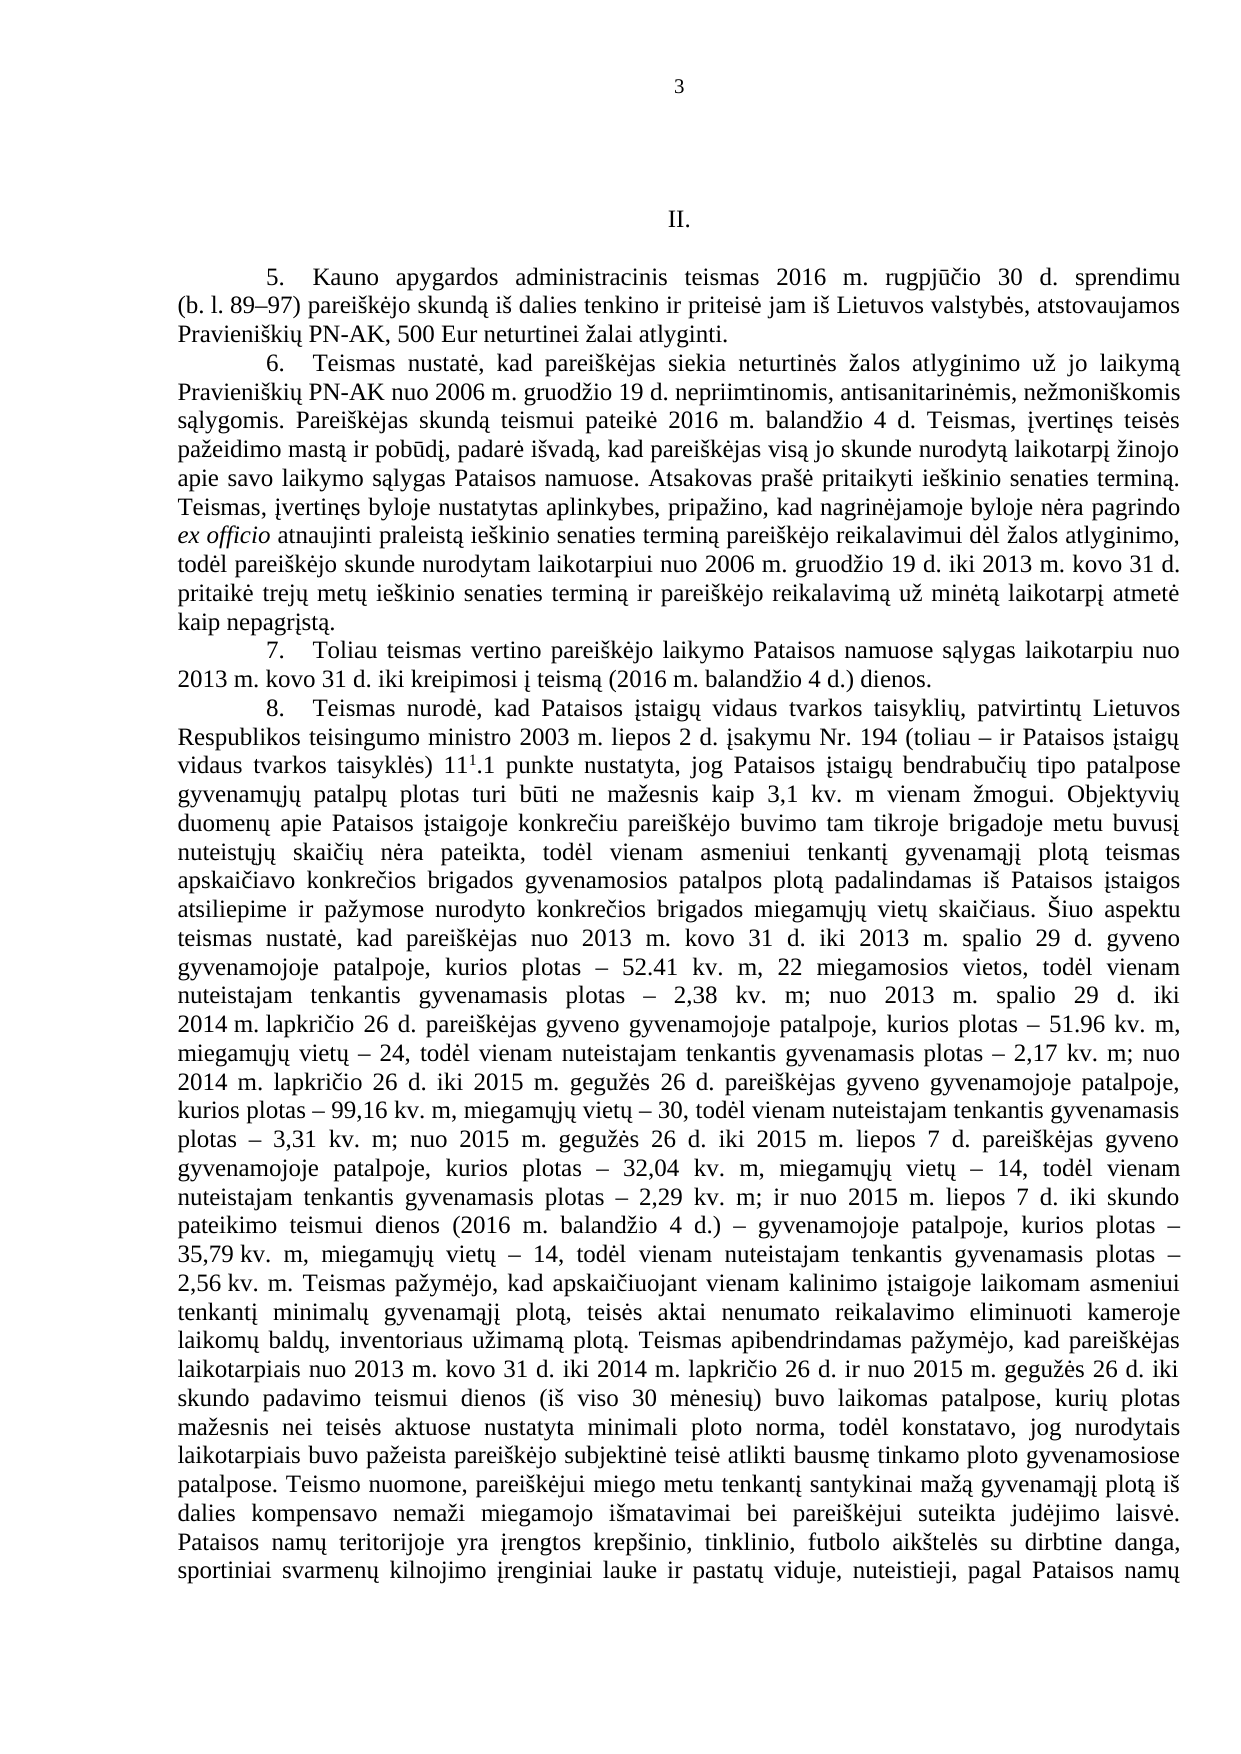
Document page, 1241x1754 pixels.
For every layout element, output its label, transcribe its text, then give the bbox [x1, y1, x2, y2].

text II. [177, 204, 1181, 233]
text 8. Teismas nurodė, kad Pataisos įstaigų vidaus tvarkos taisyklių, patvirtintų Lietuvos Respublikos teisingumo ministro 2003 m. liepos 2 d. įsakymu Nr. 194 (toliau – ir Pataisos įstaigų vidaus tvarkos taisyklės) 111.1 punkte nustatyta, jog Pataisos įstaigų bendrabučių tipo patalpose gyvenamųjų patalpų plotas turi būti ne mažesnis kaip 3,1 kv. m vienam žmogui. Objektyvių duomenų apie Pataisos įstaigoje konkrečiu pareiškėjo buvimo tam tikroje brigadoje metu buvusį nuteistųjų skaičių nėra pateikta, todėl vienam asmeniui tenkantį gyvenamąjį plotą teismas apskaičiavo konkrečios brigados gyvenamosios patalpos plotą padalindamas iš Pataisos įstaigos atsiliepime ir pažymose nurodyto konkrečios brigados miegamųjų vietų skaičiaus. Šiuo aspektu teismas nustatė, kad pareiškėjas nuo 2013 m. kovo 31 d. iki 2013 m. spalio 29 d. gyveno gyvenamojoje patalpoje, kurios plotas – 52.41 kv. m, 22 miegamosios vietos, todėl vienam nuteistajam tenkantis gyvenamasis plotas – 2,38 kv. m; nuo 2013 m. spalio 29 d. iki 2014 m. lapkričio 26 d. pareiškėjas gyveno gyvenamojoje patalpoje, kurios plotas – 51.96 kv. m, miegamųjų vietų – 24, todėl vienam nuteistajam tenkantis gyvenamasis plotas – 2,17 kv. m; nuo 2014 m. lapkričio 26 d. iki 2015 m. gegužės 26 d. pareiškėjas gyveno gyvenamojoje patalpoje, kurios plotas – 99,16 kv. m, miegamųjų vietų – 30, todėl vienam nuteistajam tenkantis gyvenamasis plotas – 3,31 kv. m; nuo 2015 m. gegužės 26 d. iki 2015 m. liepos 7 d. pareiškėjas gyveno gyvenamojoje patalpoje, kurios plotas – 32,04 kv. m, miegamųjų vietų – 14, todėl vienam nuteistajam tenkantis gyvenamasis plotas – 2,29 kv. m; ir nuo 2015 m. liepos 7 d. iki skundo pateikimo teismui dienos (2016 m. balandžio 4 d.) – gyvenamojoje patalpoje, kurios plotas – 35,79 kv. m, miegamųjų vietų – 14, todėl vienam nuteistajam tenkantis gyvenamasis plotas – 2,56 kv. m. Teismas pažymėjo, kad apskaičiuojant vienam kalinimo įstaigoje laikomam asmeniui tenkantį minimalų gyvenamąjį plotą, teisės aktai nenumato reikalavimo eliminuoti kameroje laikomų baldų, inventoriaus užimamą plotą. Teismas apibendrindamas pažymėjo, kad pareiškėjas laikotarpiais nuo 2013 m. kovo 31 d. iki 2014 m. lapkričio 26 d. ir nuo 2015 m. gegužės 26 d. iki skundo padavimo teismui dienos (iš viso 30 mėnesių) buvo laikomas patalpose, kurių plotas mažesnis nei teisės aktuose nustatyta minimali ploto norma, todėl konstatavo, jog nurodytais laikotarpiais buvo pažeista pareiškėjo subjektinė teisė atlikti bausmę tinkamo ploto gyvenamosiose patalpose. Teismo nuomone, pareiškėjui miego metu tenkantį santykinai mažą gyvenamąjį plotą iš dalies kompensavo nemaži miegamojo išmatavimai bei pareiškėjui suteikta judėjimo laisvė. Pataisos namų teritorijoje yra įrengtos krepšinio, tinklinio, futbolo aikštelės su dirbtine danga, sportiniai svarmenų kilnojimo įrenginiai lauke ir pastatų viduje, nuteistieji, pagal Pataisos namų [177, 693, 1181, 1584]
text 7. Toliau teismas vertino pareiškėjo laikymo Pataisos namuose sąlygas laikotarpiu nuo 2013 m. kovo 31 d. iki kreipimosi į teismą (2016 m. balandžio 4 d.) dienos. [177, 636, 1181, 693]
text 5. Kauno apygardos administracinis teismas 2016 m. rugpjūčio 30 d. sprendimu (b. l. 89–97) pareiškėjo skundą iš dalies tenkino ir priteisė jam iš Lietuvos valstybės, atstovaujamos Pravieniškių PN-AK, 500 Eur neturtinei žalai atlyginti. [177, 262, 1181, 348]
text 6. Teismas nustatė, kad pareiškėjas siekia neturtinės žalos atlyginimo už jo laikymą Pravieniškių PN-AK nuo 2006 m. gruodžio 19 d. nepriimtinomis, antisanitarinėmis, nežmoniškomis sąlygomis. Pareiškėjas skundą teismui pateikė 2016 m. balandžio 4 d. Teismas, įvertinęs teisės pažeidimo mastą ir pobūdį, padarė išvadą, kad pareiškėjas visą jo skunde nurodytą laikotarpį žinojo apie savo laikymo sąlygas Pataisos namuose. Atsakovas prašė pritaikyti ieškinio senaties terminą. Teismas, įvertinęs byloje nustatytas aplinkybes, pripažino, kad nagrinėjamoje byloje nėra pagrindo ex officio atnaujinti praleistą ieškinio senaties terminą pareiškėjo reikalavimui dėl žalos atlyginimo, todėl pareiškėjo skunde nurodytam laikotarpiui nuo 2006 m. gruodžio 19 d. iki 2013 m. kovo 31 d. pritaikė trejų metų ieškinio senaties terminą ir pareiškėjo reikalavimą už minėtą laikotarpį atmetė kaip nepagrįstą. [177, 348, 1181, 636]
